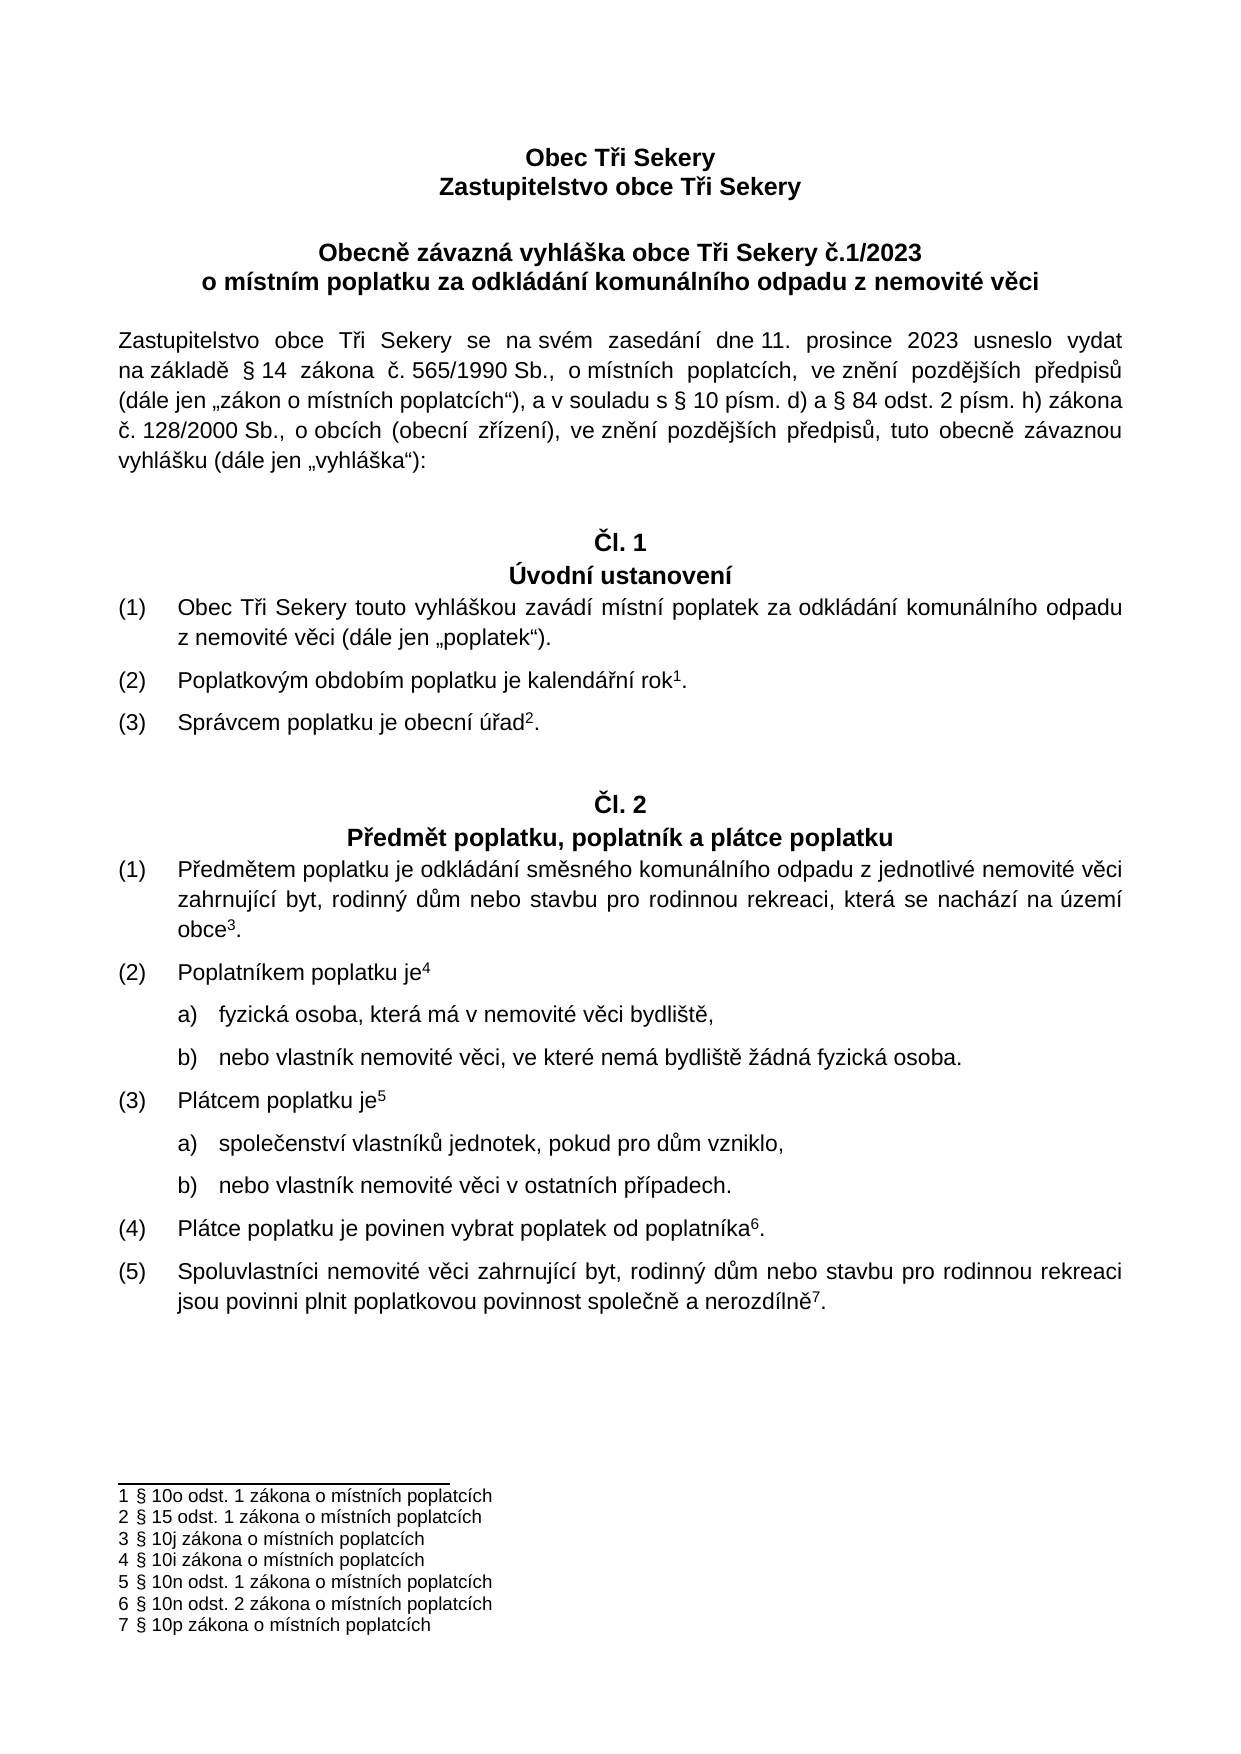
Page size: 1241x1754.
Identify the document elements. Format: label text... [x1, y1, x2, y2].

list § 10o odst. 1 zákona o místních poplatcích [118, 1484, 1122, 1506]
list Poplatníkem poplatku je [118, 959, 1122, 985]
list § 10n odst. 1 zákona o místních poplatcích [118, 1571, 1122, 1592]
list Předmětem poplatku je odkládání směsného komunálního odpadu z jednotlivé nemovité věci zahrnující byt, rodinný dům nebo stavbu pro rodinnou rekreaci, která se nachází na území obce. [118, 856, 1122, 942]
subtitle Čl. 1 Úvodní ustanovení [118, 528, 1122, 589]
list nebo vlastník nemovité věci, ve které nemá bydliště žádná fyzická osoba. [177, 1044, 1122, 1071]
list Správcem poplatku je obecní úřad. [118, 709, 1122, 736]
list Plátce poplatku je povinen vybrat poplatek od poplatníka. [118, 1215, 1122, 1241]
list Spoluvlastníci nemovité věci zahrnující byt, rodinný dům nebo stavbu pro rodinnou rekreaci jsou povinni plnit poplatkovou povinnost společně a nerozdílně. [118, 1258, 1122, 1314]
list § 10i zákona o místních poplatcích [118, 1549, 1122, 1571]
list Poplatkovým obdobím poplatku je kalendářní rok. [118, 667, 1122, 693]
text Zastupitelstvo obce Tři Sekery se na svém zasedání dne 11. prosince 2023 usneslo vydat na základě § 14 zákona č. 565/1990 Sb., o místních poplatcích, ve znění pozdějších předpisů (dále jen „zákon o místních poplatcích“), a v souladu s § 10 písm. d) a § 84 odst. 2 písm. h) zákona č. 128/2000 Sb., o obcích (obecní zřízení), ve znění pozdějších předpisů, tuto obecně závaznou vyhlášku (dále jen „vyhláška“): [118, 327, 1122, 474]
text Obec Tři Sekery Zastupitelstvo obce Tři Sekery [118, 143, 1122, 201]
list Plátcem poplatku je [118, 1087, 1122, 1113]
list § 15 odst. 1 zákona o místních poplatcích [118, 1506, 1122, 1528]
subtitle Obecně závazná vyhláška obce Tři Sekery č.1/2023 o místním poplatku za odkládání komunálního odpadu z nemovité věci [118, 238, 1122, 295]
list společenství vlastníků jednotek, pokud pro dům vzniklo, [177, 1129, 1122, 1156]
list § 10p zákona o místních poplatcích [118, 1614, 1122, 1635]
subtitle Čl. 2 Předmět poplatku, poplatník a plátce poplatku [118, 789, 1122, 851]
list nebo vlastník nemovité věci v ostatních případech. [177, 1172, 1122, 1199]
list § 10n odst. 2 zákona o místních poplatcích [118, 1592, 1122, 1614]
list § 10j zákona o místních poplatcích [118, 1528, 1122, 1549]
list Obec Tři Sekery touto vyhláškou zavádí místní poplatek za odkládání komunálního odpadu z nemovité věci (dále jen „poplatek“). [118, 594, 1122, 650]
list fyzická osoba, která má v nemovité věci bydliště, [177, 1001, 1122, 1028]
